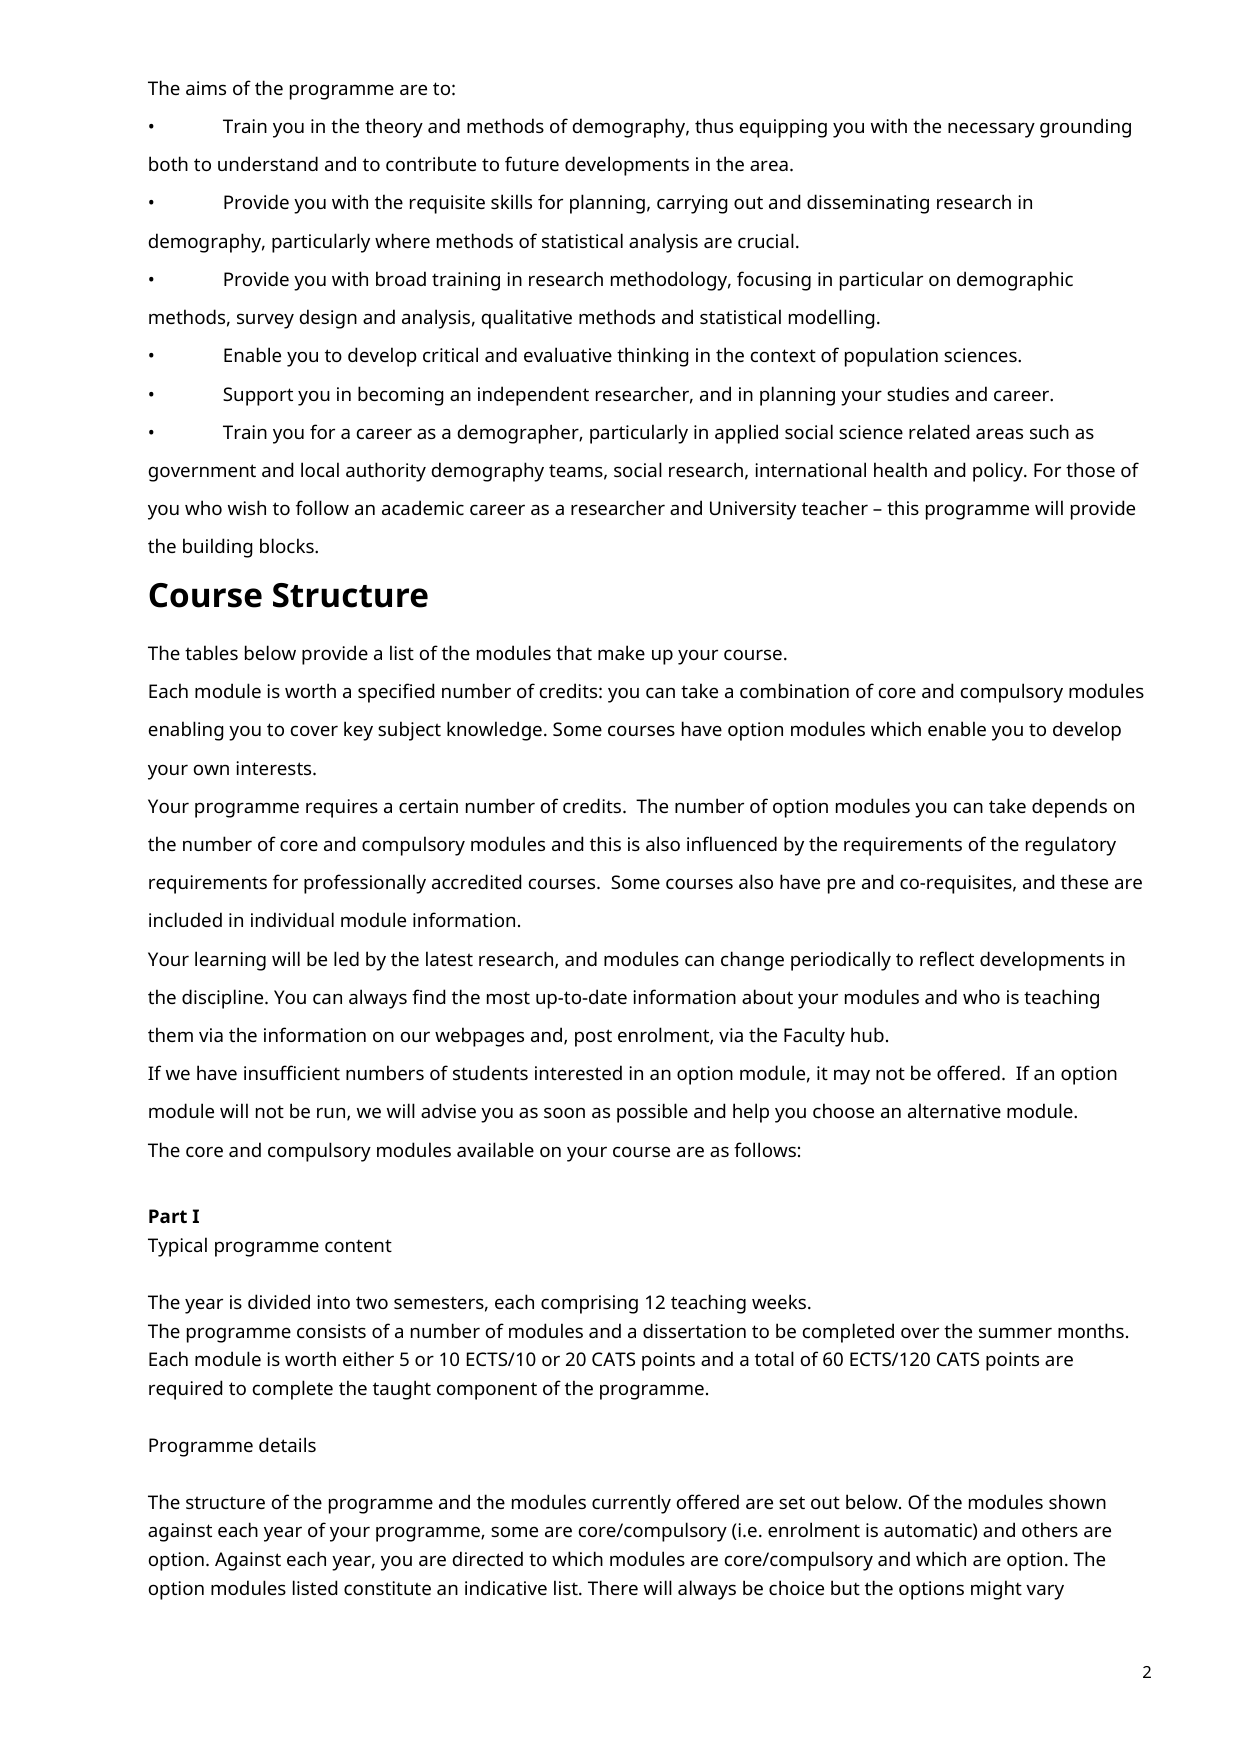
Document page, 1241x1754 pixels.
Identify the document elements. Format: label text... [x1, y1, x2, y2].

table_header Part I Typical programme content The year is divided into two semesters, each comprising 12 teaching weeks. The programme consists of a number of modules and a dissertation to be completed over the summer months. Each module is worth either 5 or 10 ECTS/10 or 20 CATS points and a total of 60 ECTS/120 CATS points are required to complete the taught component of the programme. Programme details The structure of the programme and the modules currently offered are set out below. Of the modules shown against each year of your programme, some are core/compulsory (i.e. enrolment is automatic) and others are option. Against each year, you are directed to which modules are core/compulsory and which are option. The option modules listed constitute an indicative list. There will always be choice but the options might vary [136, 1175, 1152, 1600]
text Your learning will be led by the latest research, and modules can change periodically to reflect developments in the discipline. You can always find the most up-to-date information about your modules and who is teaching them via the information on our webpages and, post enrolment, via the Faculty hub. [148, 946, 1152, 1048]
subtitle Course Structure [148, 572, 1152, 617]
text The tables below provide a list of the modules that make up your course. [148, 640, 1152, 666]
text The aims of the programme are to: • Train you in the theory and methods of demography, thus equipping you with the necessary grounding both to understand and to contribute to future developments in the area. • Provide you with the requisite skills for planning, carrying out and disseminating research in demography, particularly where methods of statistical analysis are crucial. • Provide you with broad training in research methodology, focusing in particular on demographic methods, survey design and analysis, qualitative methods and statistical modelling. • Enable you to develop critical and evaluative thinking in the context of population sciences. • Support you in becoming an independent researcher, and in planning your studies and career. • Train you for a career as a demographer, particularly in applied social science related areas such as government and local authority demography teams, social research, international health and policy. For those of you who wish to follow an academic career as a researcher and University teacher – this programme will provide the building blocks. [148, 75, 1152, 559]
text The core and compulsory modules available on your course are as follows: [148, 1137, 1152, 1163]
text Each module is worth a specified number of credits: you can take a combination of core and compulsory modules enabling you to cover key subject knowledge. Some courses have option modules which enable you to develop your own interests. [148, 678, 1152, 780]
text If we have insufficient numbers of students interested in an option module, it may not be offered. If an option module will not be run, we will advise you as soon as possible and help you choose an alternative module. [148, 1061, 1152, 1124]
text Your programme requires a certain number of credits. The number of option modules you can take depends on the number of core and compulsory modules and this is also influenced by the requirements of the regulatory requirements for professionally accredited courses. Some courses also have pre and co-requisites, and these are included in individual module information. [148, 793, 1152, 933]
